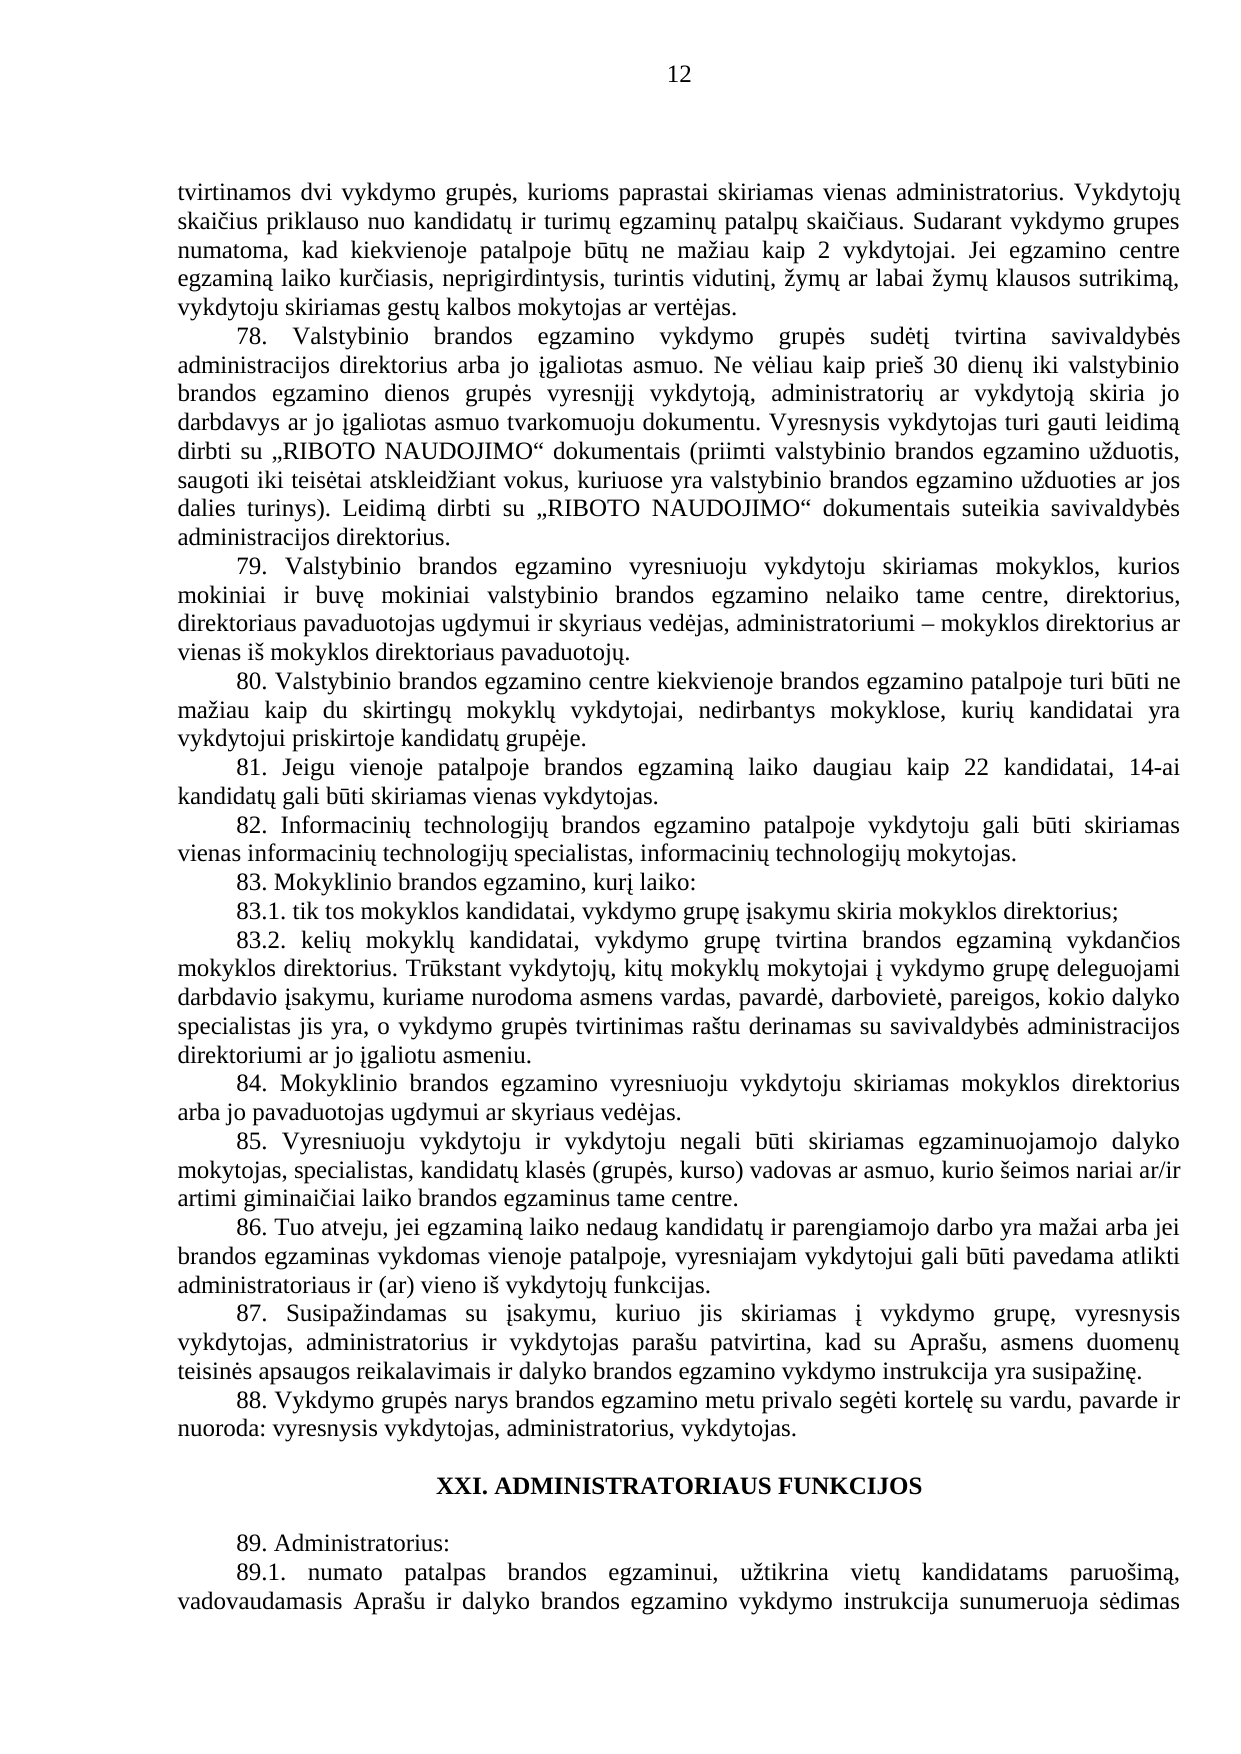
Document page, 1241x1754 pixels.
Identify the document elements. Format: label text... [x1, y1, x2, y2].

text 83. Mokyklinio brandos egzamino, kurį laiko: [177, 867, 1181, 896]
text 89.1. numato patalpas brandos egzaminui, užtikrina vietų kandidatams paruošimą, vadovaudamasis Aprašu ir dalyko brandos egzamino vykdymo instrukcija sunumeruoja sėdimas [177, 1557, 1181, 1615]
text 81. Jeigu vienoje patalpoje brandos egzaminą laiko daugiau kaip 22 kandidatai, 14-ai kandidatų gali būti skiriamas vienas vykdytojas. [177, 752, 1181, 810]
text 83.2. kelių mokyklų kandidatai, vykdymo grupę tvirtina brandos egzaminą vykdančios mokyklos direktorius. Trūkstant vykdytojų, kitų mokyklų mokytojai į vykdymo grupę deleguojami darbdavio įsakymu, kuriame nurodoma asmens vardas, pavardė, darbovietė, pareigos, kokio dalyko specialistas jis yra, o vykdymo grupės tvirtinimas raštu derinamas su savivaldybės administracijos direktoriumi ar jo įgaliotu asmeniu. [177, 925, 1181, 1068]
text 86. Tuo atveju, jei egzaminą laiko nedaug kandidatų ir parengiamojo darbo yra mažai arba jei brandos egzaminas vykdomas vienoje patalpoje, vyresniajam vykdytojui gali būti pavedama atlikti administratoriaus ir (ar) vieno iš vykdytojų funkcijas. [177, 1212, 1181, 1298]
text tvirtinamos dvi vykdymo grupės, kurioms paprastai skiriamas vienas administratorius. Vykdytojų skaičius priklauso nuo kandidatų ir turimų egzaminų patalpų skaičiaus. Sudarant vykdymo grupes numatoma, kad kiekvienoje patalpoje būtų ne mažiau kaip 2 vykdytojai. Jei egzamino centre egzaminą laiko kurčiasis, neprigirdintysis, turintis vidutinį, žymų ar labai žymų klausos sutrikimą, vykdytoju skiriamas gestų kalbos mokytojas ar vertėjas. [177, 177, 1181, 321]
text 88. Vykdymo grupės narys brandos egzamino metu privalo segėti kortelę su vardu, pavarde ir nuoroda: vyresnysis vykdytojas, administratorius, vykdytojas. [177, 1385, 1181, 1442]
text 84. Mokyklinio brandos egzamino vyresniuoju vykdytoju skiriamas mokyklos direktorius arba jo pavaduotojas ugdymui ar skyriaus vedėjas. [177, 1068, 1181, 1126]
text 78. Valstybinio brandos egzamino vykdymo grupės sudėtį tvirtina savivaldybės administracijos direktorius arba jo įgaliotas asmuo. Ne vėliau kaip prieš 30 dienų iki valstybinio brandos egzamino dienos grupės vyresnįjį vykdytoją, administratorių ar vykdytoją skiria jo darbdavys ar jo įgaliotas asmuo tvarkomuoju dokumentu. Vyresnysis vykdytojas turi gauti leidimą dirbti su „RIBOTO NAUDOJIMO“ dokumentais (priimti valstybinio brandos egzamino užduotis, saugoti iki teisėtai atskleidžiant vokus, kuriuose yra valstybinio brandos egzamino užduoties ar jos dalies turinys). Leidimą dirbti su „RIBOTO NAUDOJIMO“ dokumentais suteikia savivaldybės administracijos direktorius. [177, 321, 1181, 551]
text 89. Administratorius: [177, 1528, 1181, 1557]
text 87. Susipažindamas su įsakymu, kuriuo jis skiriamas į vykdymo grupę, vyresnysis vykdytojas, administratorius ir vykdytojas parašu patvirtina, kad su Aprašu, asmens duomenų teisinės apsaugos reikalavimais ir dalyko brandos egzamino vykdymo instrukcija yra susipažinę. [177, 1298, 1181, 1385]
text 79. Valstybinio brandos egzamino vyresniuoju vykdytoju skiriamas mokyklos, kurios mokiniai ir buvę mokiniai valstybinio brandos egzamino nelaiko tame centre, direktorius, direktoriaus pavaduotojas ugdymui ir skyriaus vedėjas, administratoriumi – mokyklos direktorius ar vienas iš mokyklos direktoriaus pavaduotojų. [177, 551, 1181, 666]
text 80. Valstybinio brandos egzamino centre kiekvienoje brandos egzamino patalpoje turi būti ne mažiau kaip du skirtingų mokyklų vykdytojai, nedirbantys mokyklose, kurių kandidatai yra vykdytojui priskirtoje kandidatų grupėje. [177, 666, 1181, 752]
text 85. Vyresniuoju vykdytoju ir vykdytoju negali būti skiriamas egzaminuojamojo dalyko mokytojas, specialistas, kandidatų klasės (grupės, kurso) vadovas ar asmuo, kurio šeimos nariai ar/ir artimi giminaičiai laiko brandos egzaminus tame centre. [177, 1126, 1181, 1212]
text XXI. ADMINISTRATORIAUS FUNKCIJOS [177, 1471, 1181, 1500]
text 83.1. tik tos mokyklos kandidatai, vykdymo grupę įsakymu skiria mokyklos direktorius; [177, 896, 1181, 925]
text 82. Informacinių technologijų brandos egzamino patalpoje vykdytoju gali būti skiriamas vienas informacinių technologijų specialistas, informacinių technologijų mokytojas. [177, 810, 1181, 867]
